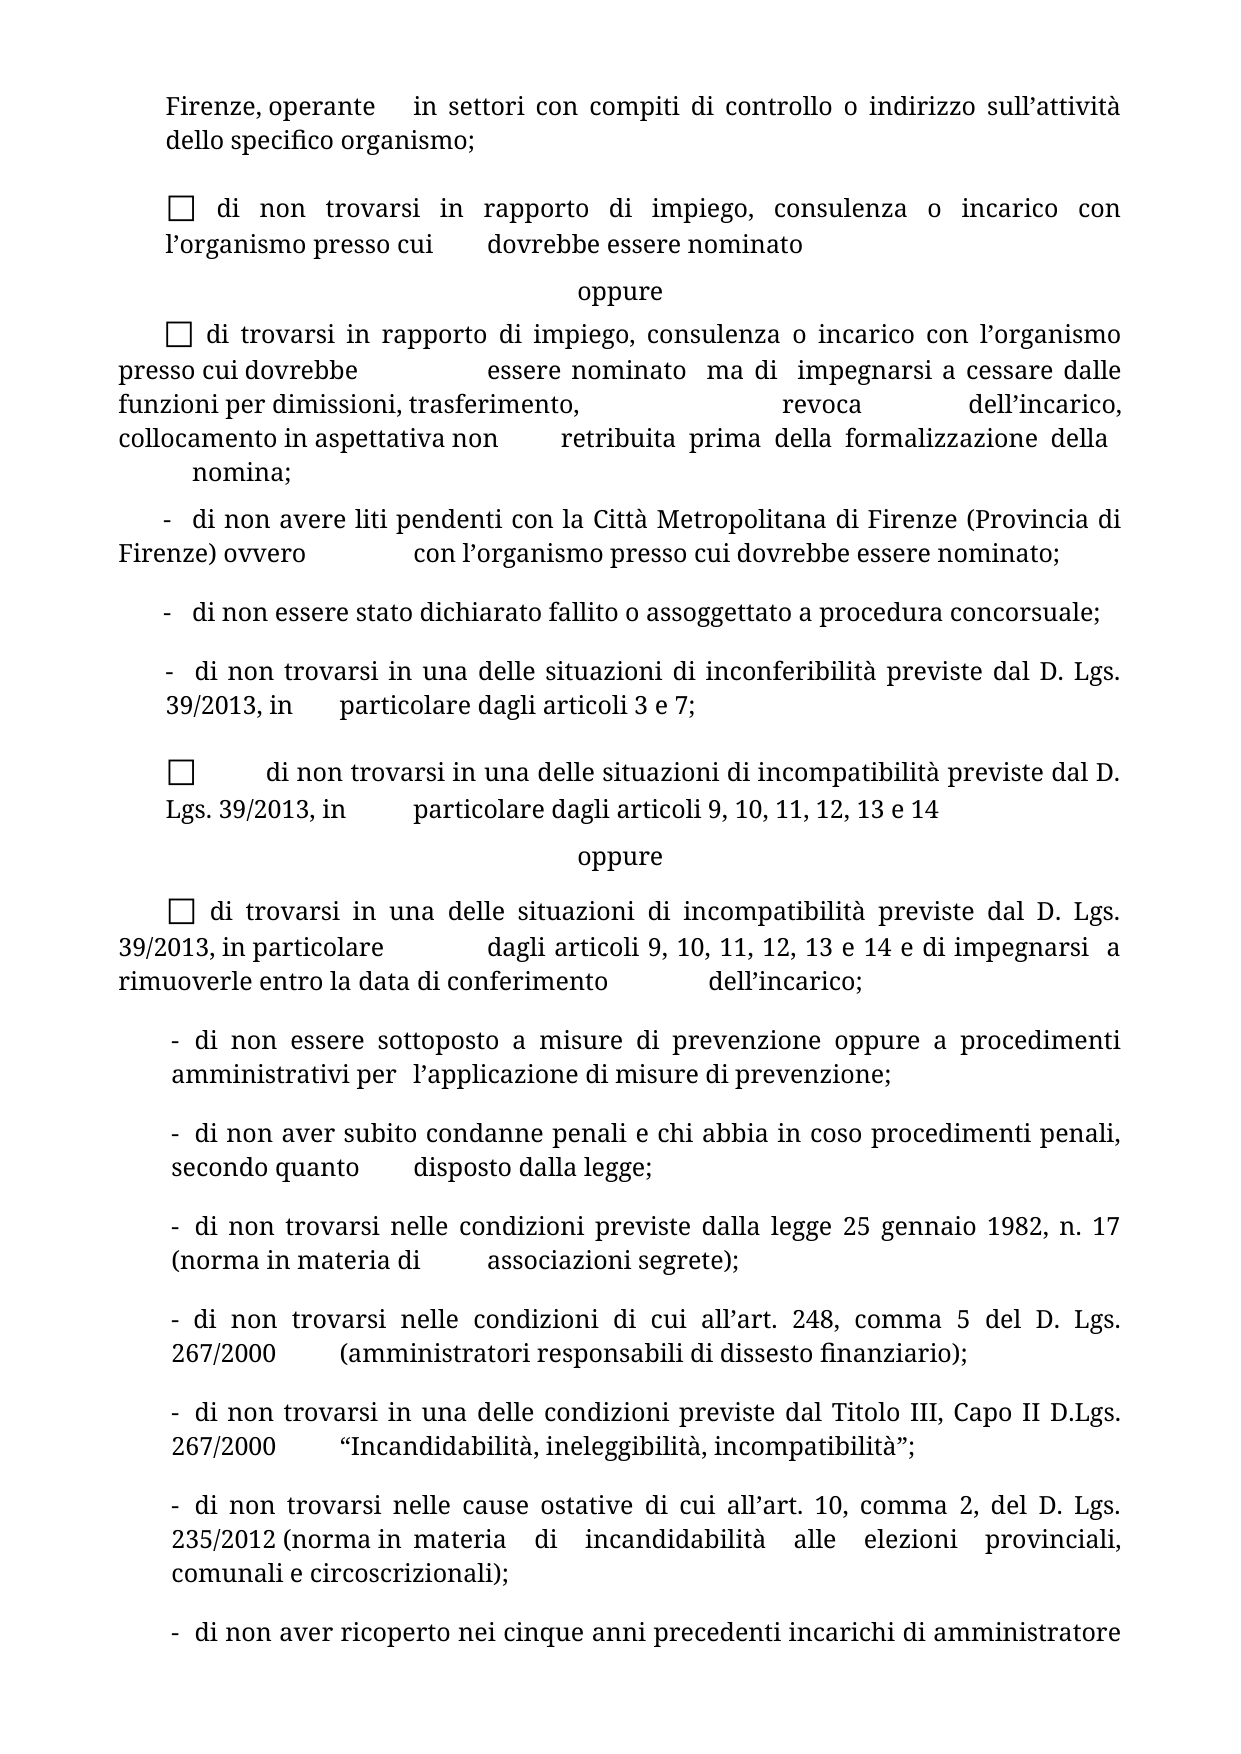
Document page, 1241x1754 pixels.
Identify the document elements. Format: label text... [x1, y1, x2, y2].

text - di non aver subito condanne penali e chi abbia in coso procedimenti penali, secondo quanto disposto dalla legge; [171, 1116, 1122, 1184]
text - di non trovarsi nelle condizioni previste dalla legge 25 gennaio 1982, n. 17 (norma in materia di associazioni segrete); [171, 1209, 1122, 1277]
text - di non aver ricoperto nei cinque anni precedenti incarichi di amministratore [171, 1614, 1122, 1648]
text - di non trovarsi in una delle situazioni di inconferibilità previste dal D. Lgs. 39/2013, in particolare dagli articoli 3 e 7; [165, 653, 1122, 721]
text □ di trovarsi in una delle situazioni di incompatibilità previste dal D. Lgs. 39/2013, in particolare dagli articoli 9, 10, 11, 12, 13 e 14 e di impegnarsi a rimuoverle entro la data di conferimento dell’incarico; [118, 884, 1122, 998]
text - di non essere sottoposto a misure di prevenzione oppure a procedimenti amministrativi per l’applicazione di misure di prevenzione; [171, 1023, 1122, 1091]
text □ di non trovarsi in una delle situazioni di incompatibilità previste dal D. Lgs. 39/2013, in particolare dagli articoli 9, 10, 11, 12, 13 e 14 [165, 746, 1122, 826]
list Firenze, operante in settori con compiti di controllo o indirizzo sull’attività dello specifico organismo; [165, 89, 1122, 157]
text - di non trovarsi in una delle condizioni previste dal Titolo III, Capo II D.Lgs. 267/2000 “Incandidabilità, ineleggibilità, incompatibilità”; [171, 1394, 1122, 1463]
text oppure [118, 838, 1122, 872]
text - di non trovarsi nelle cause ostative di cui all’art. 10, comma 2, del D. Lgs. 235/2012 (norma in materia di incandidabilità alle elezioni provinciali, comunali e circoscrizionali); [171, 1487, 1122, 1590]
list □ di non trovarsi in rapporto di impiego, consulenza o incarico con l’organismo presso cui dovrebbe essere nominato [165, 182, 1122, 261]
text - di non trovarsi nelle condizioni di cui all’art. 248, comma 5 del D. Lgs. 267/2000 (amministratori responsabili di dissesto finanziario); [171, 1302, 1122, 1370]
text - di non essere stato dichiarato fallito o assoggettato a procedura concorsuale; [118, 594, 1122, 628]
text - di non avere liti pendenti con la Città Metropolitana di Firenze (Provincia di Firenze) ovvero con l’organismo presso cui dovrebbe essere nominato; [118, 502, 1122, 570]
text oppure [118, 273, 1122, 307]
text □ di trovarsi in rapporto di impiego, consulenza o incarico con l’organismo presso cui dovrebbe essere nominato ma di impegnarsi a cessare dalle funzioni per dimissioni, trasferimento, revoca dell’incarico, collocamento in aspettativa non retribuita prima della formalizzazione della nomina; [118, 307, 1122, 489]
